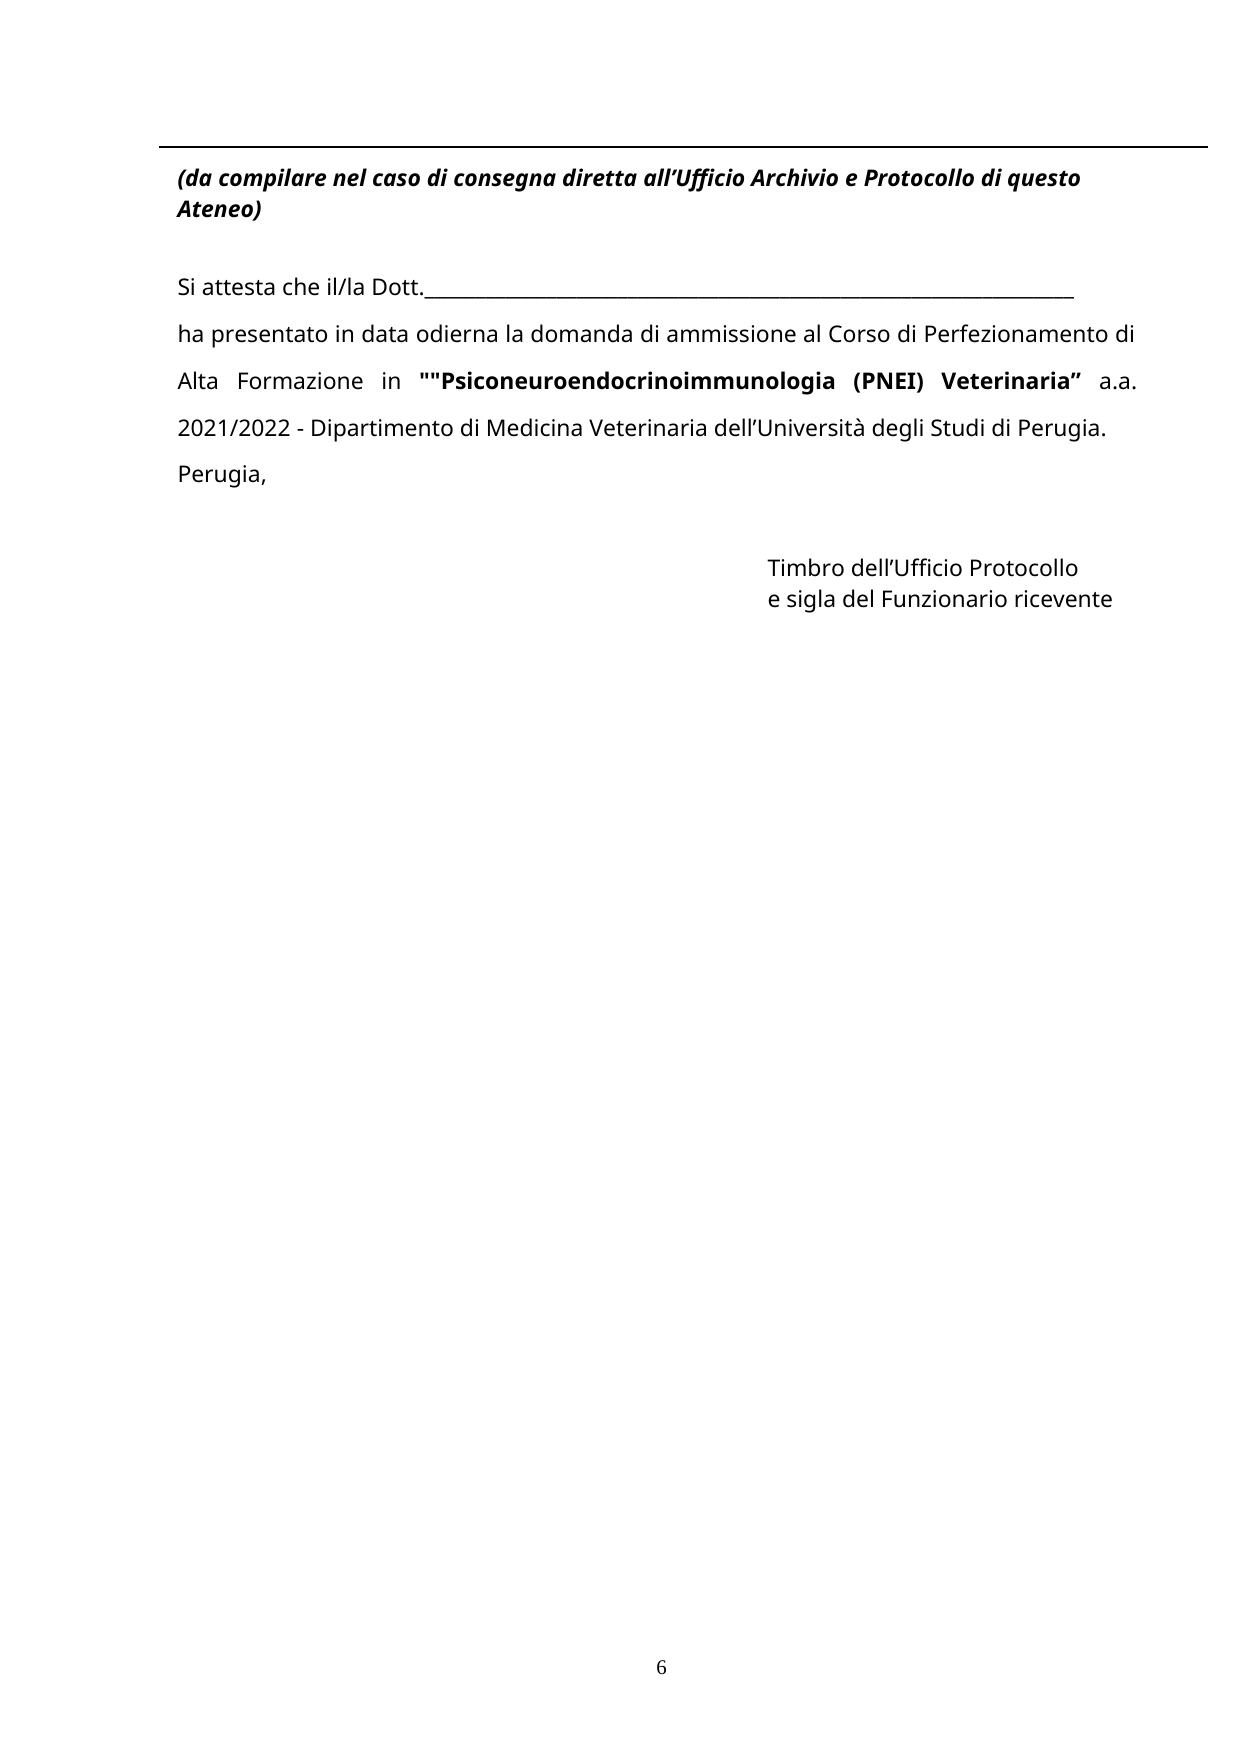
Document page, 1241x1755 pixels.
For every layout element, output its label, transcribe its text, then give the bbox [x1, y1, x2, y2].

text (da compilare nel caso di consegna diretta all’Ufficio Archivio e Protocollo di questo Ateneo) [177, 162, 1137, 224]
text Si attesta che il/la Dott.________________________________________________________________ [177, 271, 1137, 302]
text Perugia, [177, 458, 1137, 490]
text Timbro dell’Ufficio Protocollo [177, 552, 1137, 583]
text ha presentato in data odierna la domanda di ammissione al Corso di Perfezionamento di Alta Formazione in ""Psiconeuroendocrinoimmunologia (PNEI) Veterinaria” a.a. 2021/2022 - Dipartimento di Medicina Veterinaria dell’Università degli Studi di Perugia. [177, 318, 1137, 443]
text e sigla del Funzionario ricevente [177, 583, 1137, 615]
